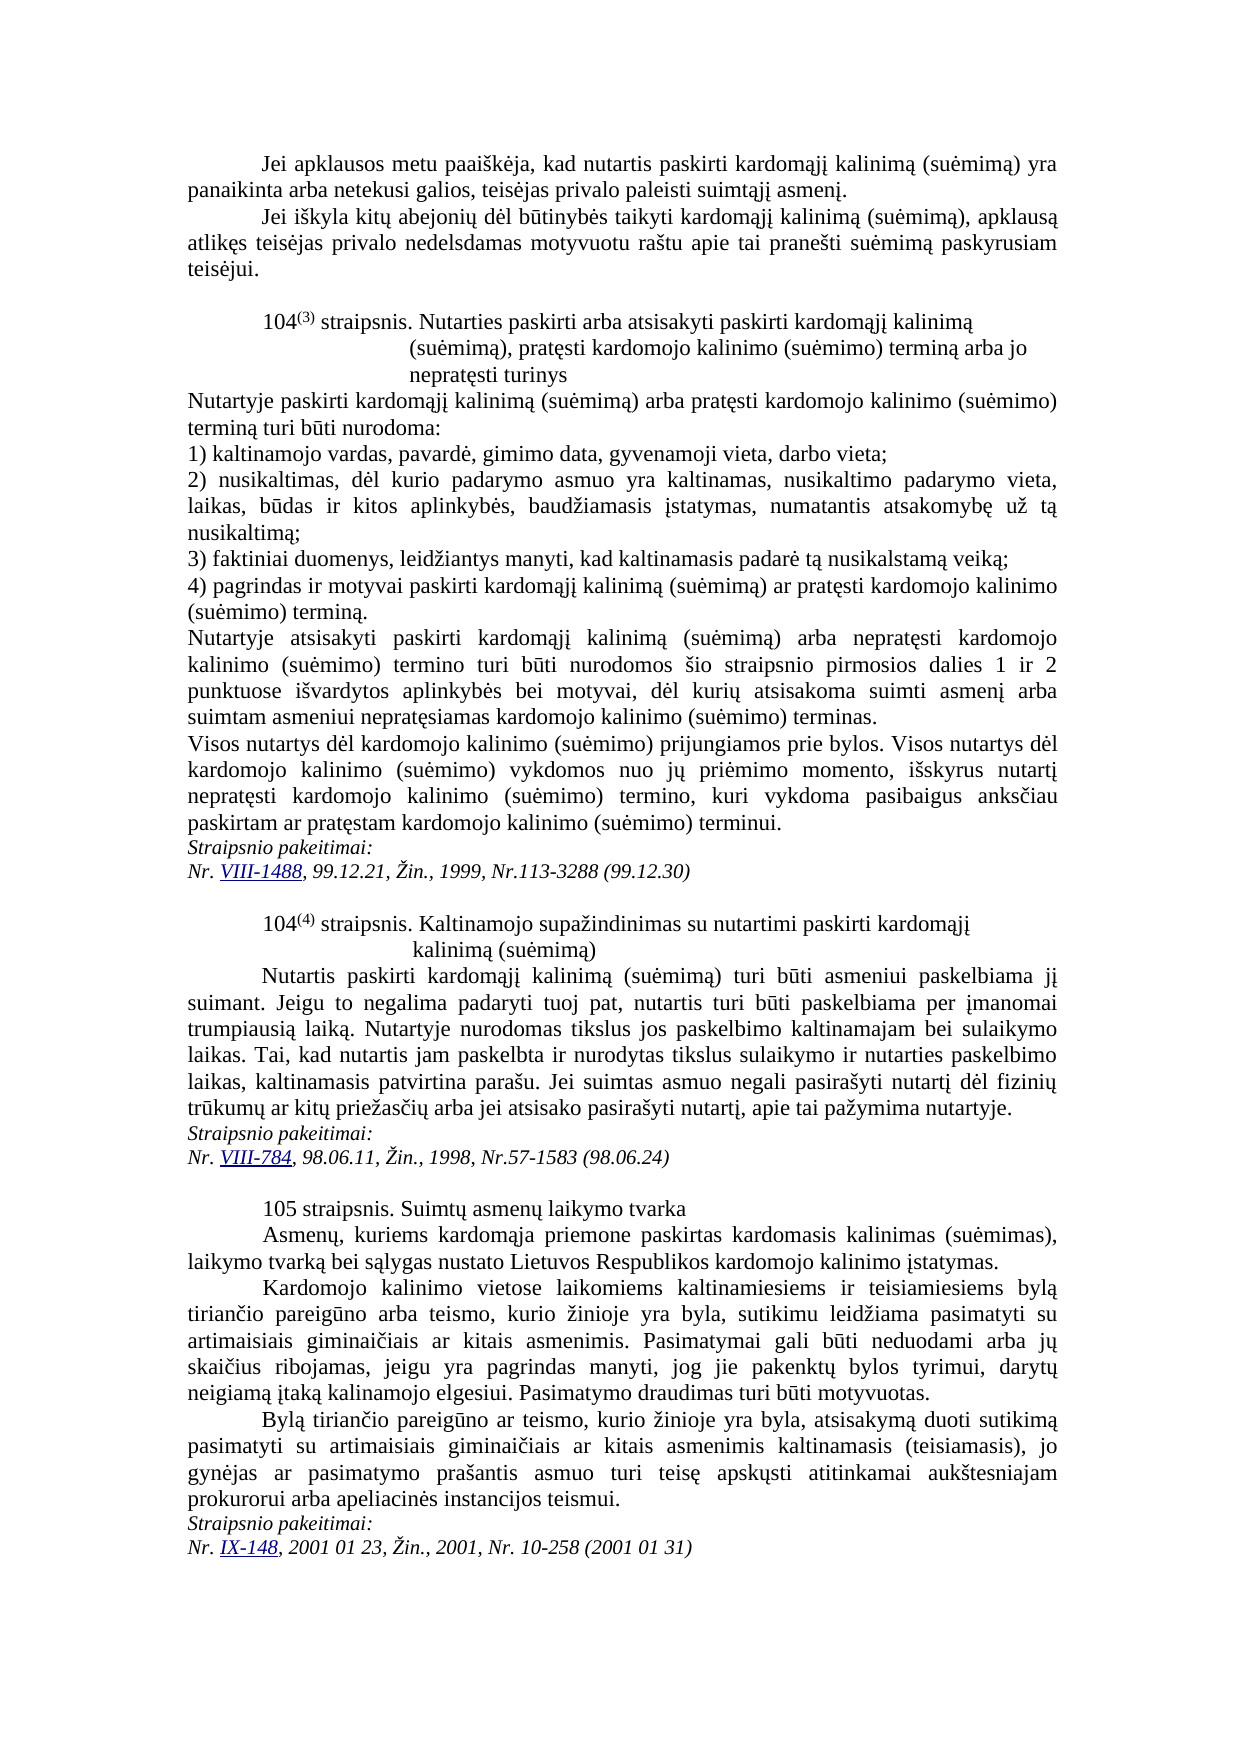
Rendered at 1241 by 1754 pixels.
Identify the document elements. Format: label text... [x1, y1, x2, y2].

text (suėmimą), pratęsti kardomojo kalinimo (suėmimo) terminą arba jo [409, 334, 1059, 361]
text 4) pagrindas ir motyvai paskirti kardomąjį kalinimą (suėmimą) ar pratęsti kardomojo kalinimo (suėmimo) terminą. [187, 572, 1059, 624]
text Jei apklausos metu paaiškėja, kad nutartis paskirti kardomąjį kalinimą (suėmimą) yra panaikinta arba netekusi galios, teisėjas privalo paleisti suimtąjį asmenį. [187, 150, 1059, 203]
text 1) kaltinamojo vardas, pavardė, gimimo data, gyvenamoji vieta, darbo vieta; [187, 440, 1059, 466]
text 104(4) straipsnis. Kaltinamojo supažindinimas su nutartimi paskirti kardomąjį [262, 910, 1059, 936]
text Nutartis paskirti kardomąjį kalinimą (suėmimą) turi būti asmeniui paskelbiama jį suimant. Jeigu to negalima padaryti tuoj pat, nutartis turi būti paskelbiama per įmanomai trumpiausią laiką. Nutartyje nurodomas tikslus jos paskelbimo kaltinamajam bei sulaikymo laikas. Tai, kad nutartis jam paskelbta ir nurodytas tikslus sulaikymo ir nutarties paskelbimo laikas, kaltinamasis patvirtina parašu. Jei suimtas asmuo negali pasirašyti nutartį dėl fizinių trūkumų ar kitų priežasčių arba jei atsisako pasirašyti nutartį, apie tai pažymima nutartyje. [187, 962, 1059, 1121]
text nepratęsti turinys [409, 361, 1059, 387]
text 105 straipsnis. Suimtų asmenų laikymo tvarka [187, 1195, 1059, 1221]
text Kardomojo kalinimo vietose laikomiems kaltinamiesiems ir teisiamiesiems bylą tiriančio pareigūno arba teismo, kurio žinioje yra byla, sutikimu leidžiama pasimatyti su artimaisiais giminaičiais ar kitais asmenimis. Pasimatymai gali būti neduodami arba jų skaičius ribojamas, jeigu yra pagrindas manyti, jog jie pakenktų bylos tyrimui, darytų neigiamą įtaką kalinamojo elgesiui. Pasimatymo draudimas turi būti motyvuotas. [187, 1274, 1059, 1406]
text Straipsnio pakeitimai: [187, 1121, 1059, 1144]
text Bylą tiriančio pareigūno ar teismo, kurio žinioje yra byla, atsisakymą duoti sutikimą pasimatyti su artimaisiais giminaičiais ar kitais asmenimis kaltinamasis (teisiamasis), jo gynėjas ar pasimatymo prašantis asmuo turi teisę apskųsti atitinkamai aukštesniajam prokurorui arba apeliacinės instancijos teismui. [187, 1406, 1059, 1511]
text 2) nusikaltimas, dėl kurio padarymo asmuo yra kaltinamas, nusikaltimo padarymo vieta, laikas, būdas ir kitos aplinkybės, baudžiamasis įstatymas, numatantis atsakomybę už tą nusikaltimą; [187, 466, 1059, 545]
text Nr. VIII-784, 98.06.11, Žin., 1998, Nr.57-1583 (98.06.24) [187, 1144, 1059, 1169]
text Nr. VIII-1488, 99.12.21, Žin., 1999, Nr.113-3288 (99.12.30) [187, 859, 1059, 883]
text Asmenų, kuriems kardomąja priemone paskirtas kardomasis kalinimas (suėmimas), laikymo tvarką bei sąlygas nustato Lietuvos Respublikos kardomojo kalinimo įstatymas. [187, 1221, 1059, 1274]
text Visos nutartys dėl kardomojo kalinimo (suėmimo) prijungiamos prie bylos. Visos nutartys dėl kardomojo kalinimo (suėmimo) vykdomos nuo jų priėmimo momento, išskyrus nutartį nepratęsti kardomojo kalinimo (suėmimo) termino, kuri vykdoma pasibaigus anksčiau paskirtam ar pratęstam kardomojo kalinimo (suėmimo) terminui. [187, 730, 1059, 835]
text kalinimą (suėmimą) [412, 936, 1059, 962]
text Straipsnio pakeitimai: [187, 835, 1059, 859]
text Nr. IX-148, 2001 01 23, Žin., 2001, Nr. 10-258 (2001 01 31) [187, 1535, 1059, 1559]
text Nutartyje atsisakyti paskirti kardomąjį kalinimą (suėmimą) arba nepratęsti kardomojo kalinimo (suėmimo) termino turi būti nurodomos šio straipsnio pirmosios dalies 1 ir 2 punktuose išvardytos aplinkybės bei motyvai, dėl kurių atsisakoma suimti asmenį arba suimtam asmeniui nepratęsiamas kardomojo kalinimo (suėmimo) terminas. [187, 624, 1059, 730]
text 104(3) straipsnis. Nutarties paskirti arba atsisakyti paskirti kardomąjį kalinimą [262, 308, 1059, 334]
text Jei iškyla kitų abejonių dėl būtinybės taikyti kardomąjį kalinimą (suėmimą), apklausą atlikęs teisėjas privalo nedelsdamas motyvuotu raštu apie tai pranešti suėmimą paskyrusiam teisėjui. [187, 203, 1059, 282]
text Nutartyje paskirti kardomąjį kalinimą (suėmimą) arba pratęsti kardomojo kalinimo (suėmimo) terminą turi būti nurodoma: [187, 387, 1059, 440]
text Straipsnio pakeitimai: [187, 1511, 1059, 1535]
text 3) faktiniai duomenys, leidžiantys manyti, kad kaltinamasis padarė tą nusikalstamą veiką; [187, 545, 1059, 572]
